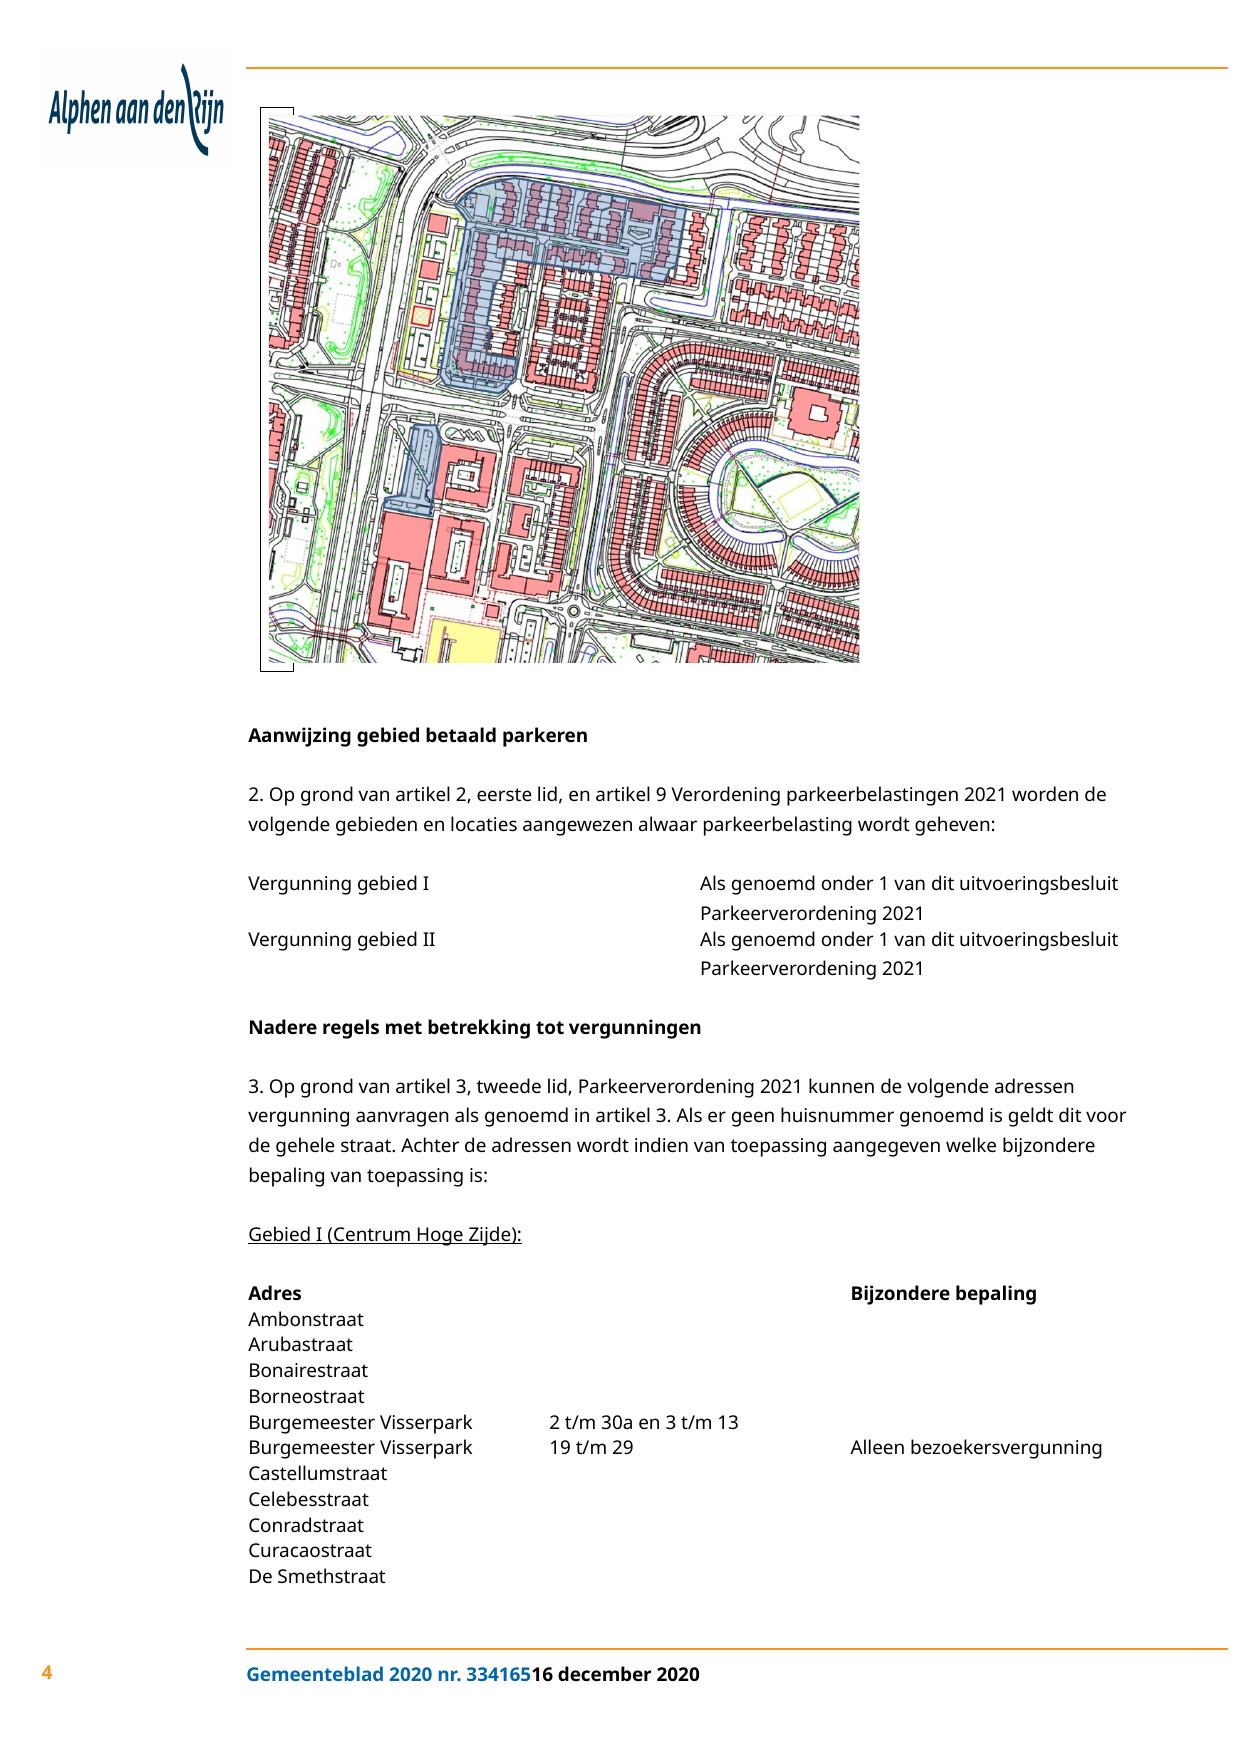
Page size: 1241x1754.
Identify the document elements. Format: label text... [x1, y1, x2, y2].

table_cell Alleen bezoekersvergunning [850, 1435, 1152, 1460]
table_cell [549, 1538, 850, 1563]
text 2. Op grond van artikel 2, eerste lid, en artikel 9 Verordening parkeerbelastingen 2021 worden de volgende gebieden en locaties aangewezen alwaar parkeerbelasting wordt geheven: [248, 782, 1152, 837]
table_cell Burgemeester Visserpark [248, 1435, 549, 1460]
table_cell 2 t/m 30a en 3 t/m 13 [549, 1409, 850, 1434]
table_cell [850, 1538, 1152, 1563]
table_cell [850, 1460, 1152, 1486]
table_header Vergunning gebied I [248, 870, 700, 926]
picture [41, 47, 231, 172]
table_cell [549, 1563, 850, 1589]
table_cell Arubastraat [248, 1332, 549, 1357]
table_cell Castellumstraat [248, 1460, 549, 1486]
table_cell Vergunning gebied II [248, 926, 700, 981]
table_cell [549, 1512, 850, 1537]
table_cell Ambonstraat [248, 1306, 549, 1332]
table_cell [549, 1383, 850, 1409]
table_header Adres [248, 1280, 850, 1306]
table_cell [850, 1383, 1152, 1409]
table_cell [850, 1306, 1152, 1332]
table_cell Celebesstraat [248, 1486, 549, 1512]
text Nadere regels met betrekking tot vergunningen [248, 1014, 1152, 1039]
picture [268, 115, 860, 663]
table_cell [850, 1332, 1152, 1357]
table_cell [850, 1563, 1152, 1589]
table_cell [850, 1512, 1152, 1537]
table_cell [549, 1332, 850, 1357]
table_cell [549, 1306, 850, 1332]
table_header Bijzondere bepaling [850, 1280, 1152, 1306]
table_cell [549, 1460, 850, 1486]
table_cell Conradstraat [248, 1512, 549, 1537]
text 3. Op grond van artikel 3, tweede lid, Parkeerverordening 2021 kunnen de volgende adressen vergunning aanvragen als genoemd in artikel 3. Als er geen huisnummer genoemd is geldt dit voor de gehele straat. Achter de adressen wordt indien van toepassing aangegeven welke bijzondere bepaling van toepassing is: [248, 1073, 1152, 1187]
table_cell De Smethstraat [248, 1563, 549, 1589]
table_cell Curacaostraat [248, 1538, 549, 1563]
text Aanwijzing gebied betaald parkeren [248, 722, 1152, 748]
text Gebied I (Centrum Hoge Zijde): [248, 1221, 1152, 1247]
table_cell [549, 1486, 850, 1512]
table_cell [850, 1486, 1152, 1512]
table_header Als genoemd onder 1 van dit uitvoeringsbesluit Parkeerverordening 2021 [700, 870, 1152, 926]
table_cell [850, 1409, 1152, 1434]
table_cell Als genoemd onder 1 van dit uitvoeringsbesluit Parkeerverordening 2021 [700, 926, 1152, 981]
table_cell [549, 1358, 850, 1383]
table_cell Burgemeester Visserpark [248, 1409, 549, 1434]
table_cell Borneostraat [248, 1383, 549, 1409]
table_cell [850, 1358, 1152, 1383]
table_cell 19 t/m 29 [549, 1435, 850, 1460]
table_cell Bonairestraat [248, 1358, 549, 1383]
